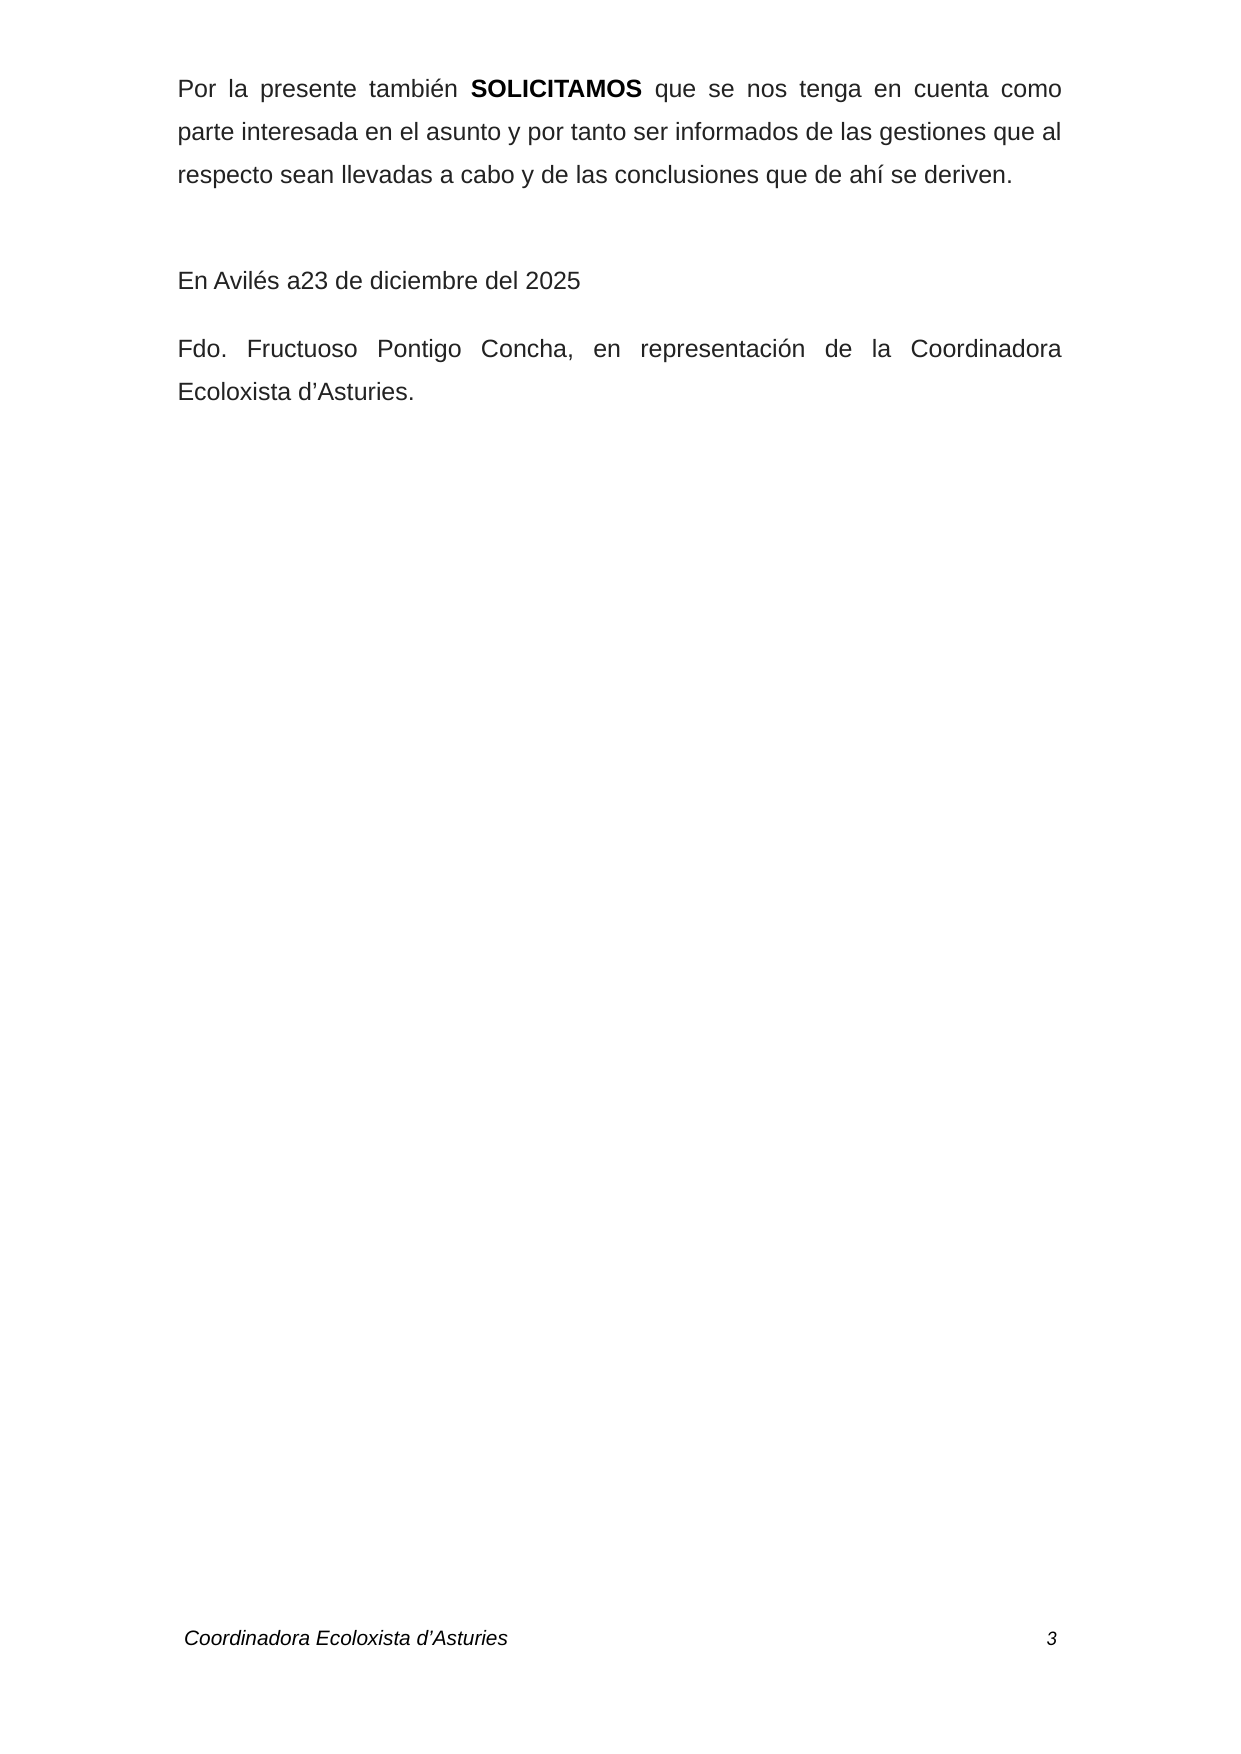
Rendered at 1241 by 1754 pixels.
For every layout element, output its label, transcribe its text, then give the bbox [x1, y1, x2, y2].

text Fdo. Fructuoso Pontigo Concha, en representación de la Coordinadora Ecoloxista d’Asturies. [177, 334, 1063, 406]
text Por la presente también SOLICITAMOS que se nos tenga en cuenta como parte interesada en el asunto y por tanto ser informados de las gestiones que al respecto sean llevadas a cabo y de las conclusiones que de ahí se deriven. [177, 74, 1063, 189]
text En Avilés a23 de diciembre del 2025 [177, 266, 1063, 294]
